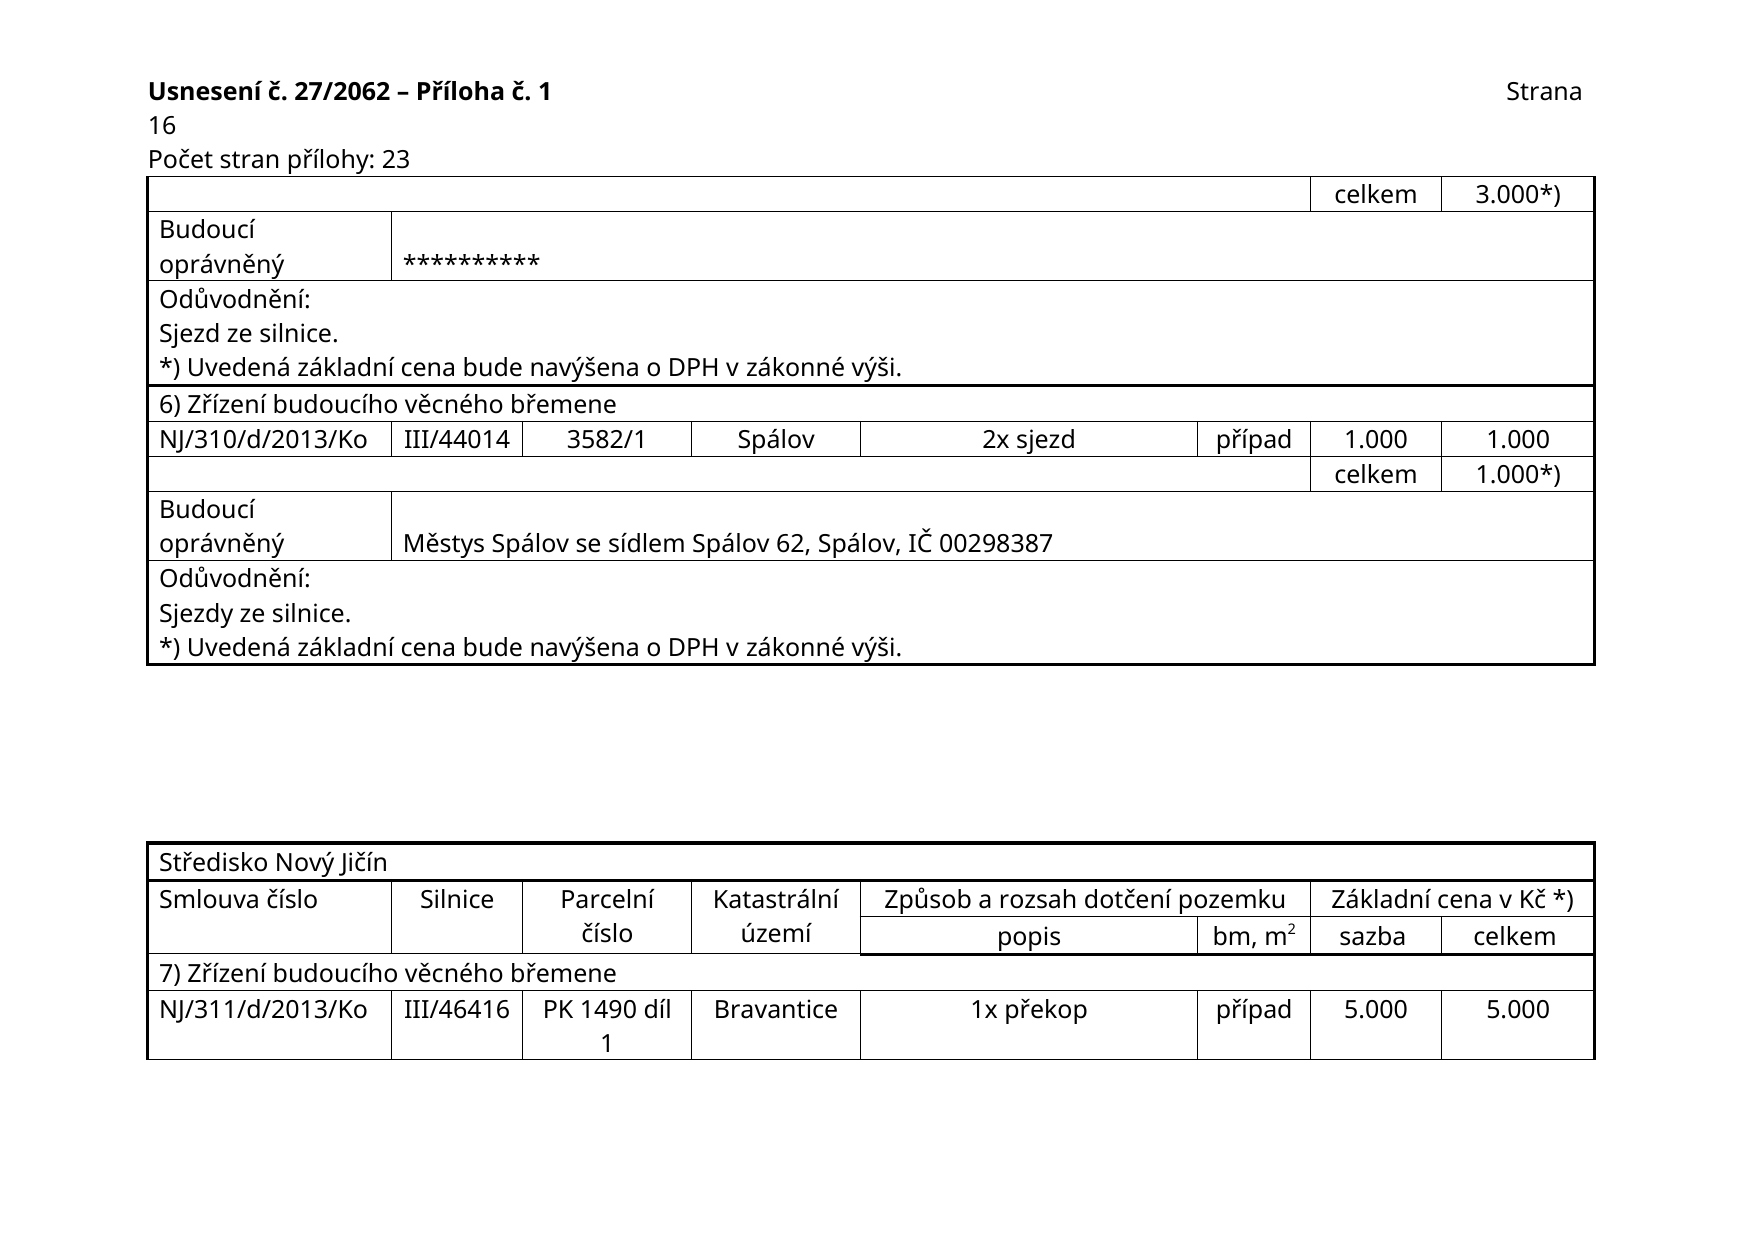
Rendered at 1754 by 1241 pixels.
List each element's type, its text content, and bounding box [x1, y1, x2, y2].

table_cell ********** [392, 212, 1593, 280]
table_cell [149, 457, 1310, 491]
table_cell popis [861, 917, 1197, 953]
table_cell bm, m2 [1198, 917, 1310, 953]
table_cell PK 1490 díl 1 [523, 991, 691, 1059]
table_cell 1.000*) [1442, 457, 1593, 491]
table_cell Silnice [392, 882, 522, 953]
table_cell Odůvodnění: Sjezd ze silnice. *) Uvedená základní cena bude navýšena o DPH v zákonné výši. [149, 281, 1593, 383]
table_cell sazba [1311, 917, 1441, 953]
table_cell celkem [1311, 457, 1441, 491]
table_cell 1.000 [1442, 422, 1593, 456]
table_cell 7) Zřízení budoucího věcného břemene [149, 954, 1593, 990]
table_cell 5.000 [1311, 991, 1441, 1059]
table_cell případ [1198, 422, 1310, 456]
table_cell Parcelní číslo [523, 882, 691, 953]
table_cell 6) Zřízení budoucího věcného břemene [149, 387, 1593, 421]
table_cell Budoucí oprávněný [149, 212, 391, 280]
table_cell 3.000*) [1442, 177, 1593, 211]
table_cell Základní cena v Kč *) [1311, 882, 1593, 916]
table_cell případ [1198, 991, 1310, 1059]
table_cell 3582/1 [523, 422, 691, 456]
table_cell NJ/311/d/2013/Ko [149, 991, 391, 1059]
table_cell 5.000 [1442, 991, 1593, 1059]
table_cell NJ/310/d/2013/Ko [149, 422, 391, 456]
table_cell 2x sjezd [861, 422, 1197, 456]
table_cell [149, 177, 1310, 211]
table_cell celkem [1311, 177, 1441, 211]
table_cell III/46416 [392, 991, 522, 1059]
table_header Středisko Nový Jičín [149, 845, 1593, 879]
table_cell Smlouva číslo [149, 882, 391, 953]
table_cell Katastrální území [692, 882, 860, 953]
table_cell III/44014 [392, 422, 522, 456]
table_cell Bravantice [692, 991, 860, 1059]
table_cell Spálov [692, 422, 860, 456]
table_cell celkem [1442, 917, 1593, 953]
table_cell Budoucí oprávněný [149, 492, 391, 560]
table_cell Způsob a rozsah dotčení pozemku [861, 882, 1310, 916]
table_cell Městys Spálov se sídlem Spálov 62, Spálov, IČ 00298387 [392, 492, 1593, 560]
table_cell Odůvodnění: Sjezdy ze silnice. *) Uvedená základní cena bude navýšena o DPH v zákonné výši. [149, 561, 1593, 663]
table_cell 1.000 [1311, 422, 1441, 456]
table_cell 1x překop [861, 991, 1197, 1059]
